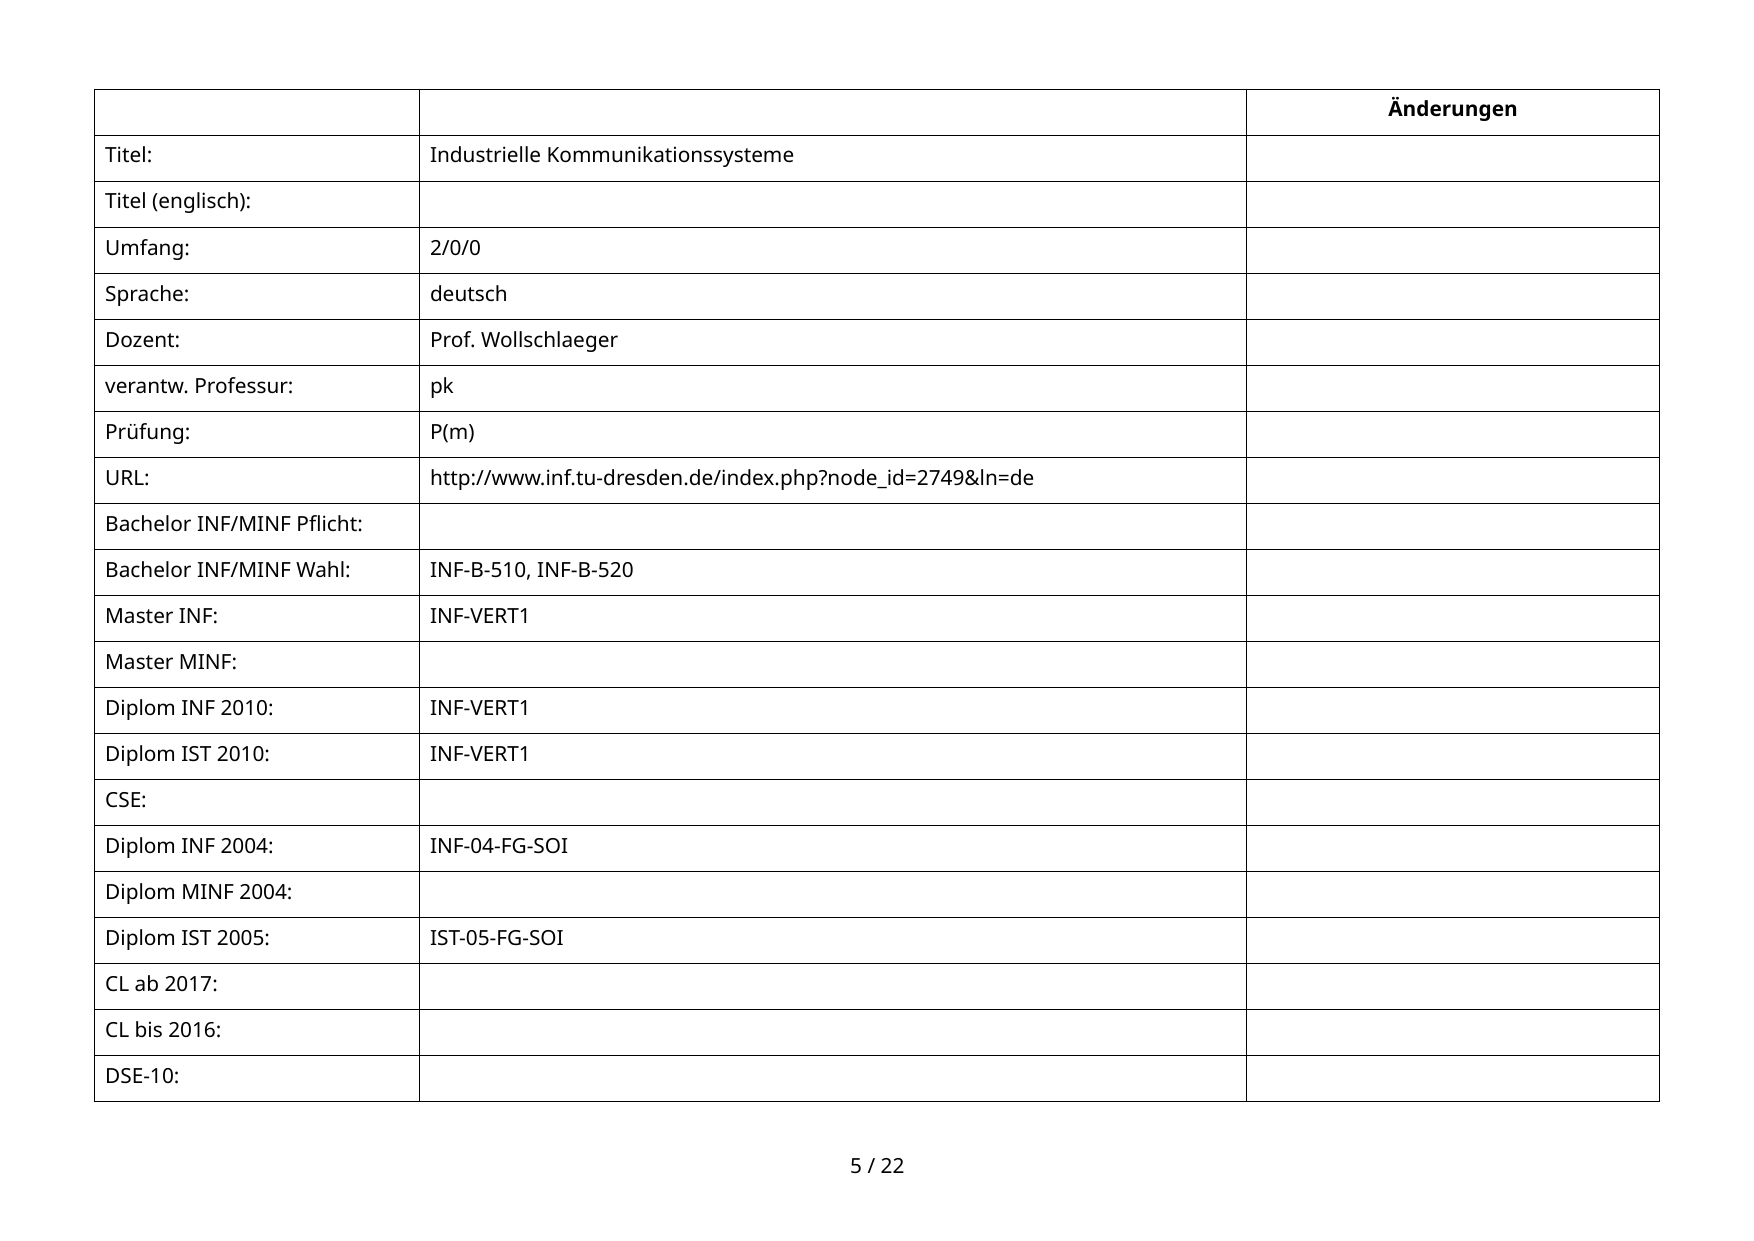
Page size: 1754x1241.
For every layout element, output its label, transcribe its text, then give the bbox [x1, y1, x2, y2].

table_cell pk [420, 366, 1246, 411]
table_cell [1247, 826, 1659, 871]
table_cell [1247, 872, 1659, 917]
table_cell Diplom INF 2010: [95, 688, 419, 733]
table_cell deutsch [420, 274, 1246, 319]
table_cell [1247, 596, 1659, 641]
table_cell [1247, 274, 1659, 319]
table_header [420, 90, 1246, 134]
table_cell [1247, 228, 1659, 273]
table_cell [1247, 182, 1659, 227]
table_cell [1247, 1010, 1659, 1055]
table_cell [1247, 918, 1659, 963]
table_cell Diplom INF 2004: [95, 826, 419, 871]
table_cell INF-B-510, INF-B-520 [420, 550, 1246, 595]
table_cell Dozent: [95, 320, 419, 365]
table_cell Diplom IST 2005: [95, 918, 419, 963]
table_cell [1247, 458, 1659, 503]
table_cell INF-VERT1 [420, 688, 1246, 733]
table_cell [420, 964, 1246, 1009]
table_cell Titel: [95, 136, 419, 181]
table_cell [420, 1010, 1246, 1055]
table_cell Bachelor INF/MINF Wahl: [95, 550, 419, 595]
table_cell [420, 1056, 1246, 1101]
table_cell [1247, 780, 1659, 825]
table_cell INF-VERT1 [420, 596, 1246, 641]
table_cell IST-05-FG-SOI [420, 918, 1246, 963]
table_cell [1247, 366, 1659, 411]
table_header Änderungen [1247, 90, 1659, 134]
table_cell Industrielle Kommunikationssysteme [420, 136, 1246, 181]
table_cell Master MINF: [95, 642, 419, 687]
table_cell [1247, 642, 1659, 687]
table_cell Prof. Wollschlaeger [420, 320, 1246, 365]
table_cell [1247, 964, 1659, 1009]
table_cell http://www.inf.tu-dresden.de/index.php?node_id=2749&ln=de [420, 458, 1246, 503]
table_cell [1247, 504, 1659, 549]
table_cell [420, 182, 1246, 227]
table_cell [420, 780, 1246, 825]
table_cell Umfang: [95, 228, 419, 273]
table_cell [1247, 320, 1659, 365]
table_cell CL bis 2016: [95, 1010, 419, 1055]
table_cell Sprache: [95, 274, 419, 319]
table_cell [1247, 734, 1659, 779]
table_cell Bachelor INF/MINF Pflicht: [95, 504, 419, 549]
table_cell [1247, 1056, 1659, 1101]
table_cell [420, 642, 1246, 687]
table_cell INF-VERT1 [420, 734, 1246, 779]
table_cell CL ab 2017: [95, 964, 419, 1009]
table_cell Master INF: [95, 596, 419, 641]
table_cell CSE: [95, 780, 419, 825]
table_cell [1247, 688, 1659, 733]
table_cell verantw. Professur: [95, 366, 419, 411]
table_cell Diplom IST 2010: [95, 734, 419, 779]
table_cell URL: [95, 458, 419, 503]
table_cell P(m) [420, 412, 1246, 457]
table_cell Diplom MINF 2004: [95, 872, 419, 917]
table_cell [1247, 550, 1659, 595]
table_cell [420, 872, 1246, 917]
table_header [95, 90, 419, 134]
table_cell Titel (englisch): [95, 182, 419, 227]
table_cell DSE-10: [95, 1056, 419, 1101]
table_cell [420, 504, 1246, 549]
table_cell [1247, 136, 1659, 181]
table_cell 2/0/0 [420, 228, 1246, 273]
table_cell [1247, 412, 1659, 457]
table_cell INF-04-FG-SOI [420, 826, 1246, 871]
table_cell Prüfung: [95, 412, 419, 457]
